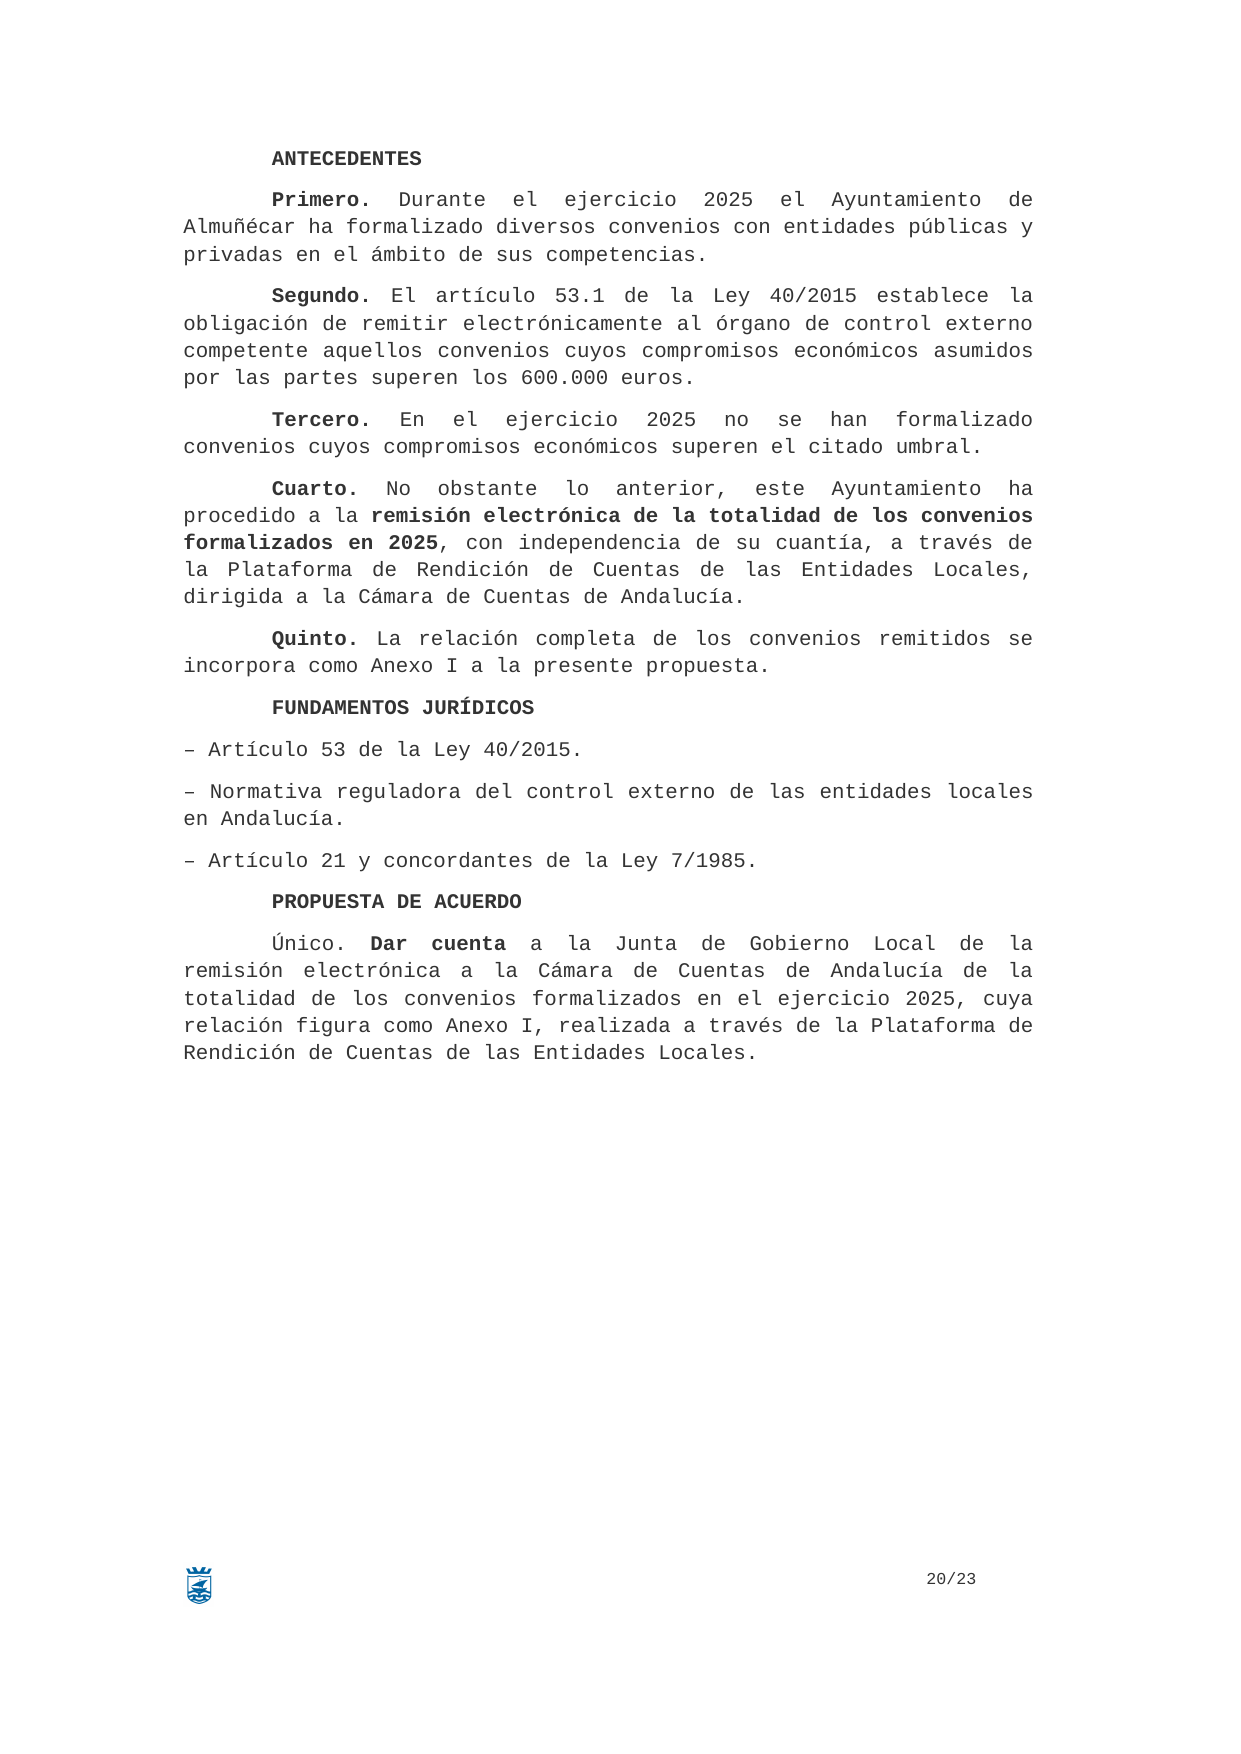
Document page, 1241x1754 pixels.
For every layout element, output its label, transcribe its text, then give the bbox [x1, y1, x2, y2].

text PROPUESTA DE ACUERDO [183, 892, 1033, 915]
text – Normativa reguladora del control externo de las entidades locales en Andalucía. [183, 781, 1033, 832]
text Único. Dar cuenta a la Junta de Gobierno Local de la remisión electrónica a la Cámara de Cuentas de Andalucía de la totalidad de los convenios formalizados en el ejercicio 2025, cuya relación figura como Anexo I, realizada a través de la Plataforma de Rendición de Cuentas de las Entidades Locales. [183, 933, 1033, 1066]
text FUNDAMENTOS JURÍDICOS [183, 697, 1033, 721]
text Segundo. El artículo 53.1 de la Ley 40/2015 establece la obligación de remitir electrónicamente al órgano de control externo competente aquellos convenios cuyos compromisos económicos asumidos por las partes superen los 600.000 euros. [183, 286, 1033, 391]
text Primero. Durante el ejercicio 2025 el Ayuntamiento de Almuñécar ha formalizado diversos convenios con entidades públicas y privadas en el ámbito de sus competencias. [183, 189, 1033, 267]
text ANTECEDENTES [183, 148, 1033, 171]
text – Artículo 21 y concordantes de la Ley 7/1985. [183, 850, 1033, 873]
text Quinto. La relación completa de los convenios remitidos se incorpora como Anexo I a la presente propuesta. [183, 628, 1033, 679]
text Tercero. En el ejercicio 2025 no se han formalizado convenios cuyos compromisos económicos superen el citado umbral. [183, 409, 1033, 460]
text – Artículo 53 de la Ley 40/2015. [183, 739, 1033, 763]
text Cuarto. No obstante lo anterior, este Ayuntamiento ha procedido a la remisión electrónica de la totalidad de los convenios formalizados en 2025, con independencia de su cuantía, a través de la Plataforma de Rendición de Cuentas de las Entidades Locales, dirigida a la Cámara de Cuentas de Andalucía. [183, 478, 1033, 610]
picture [183, 1562, 214, 1607]
